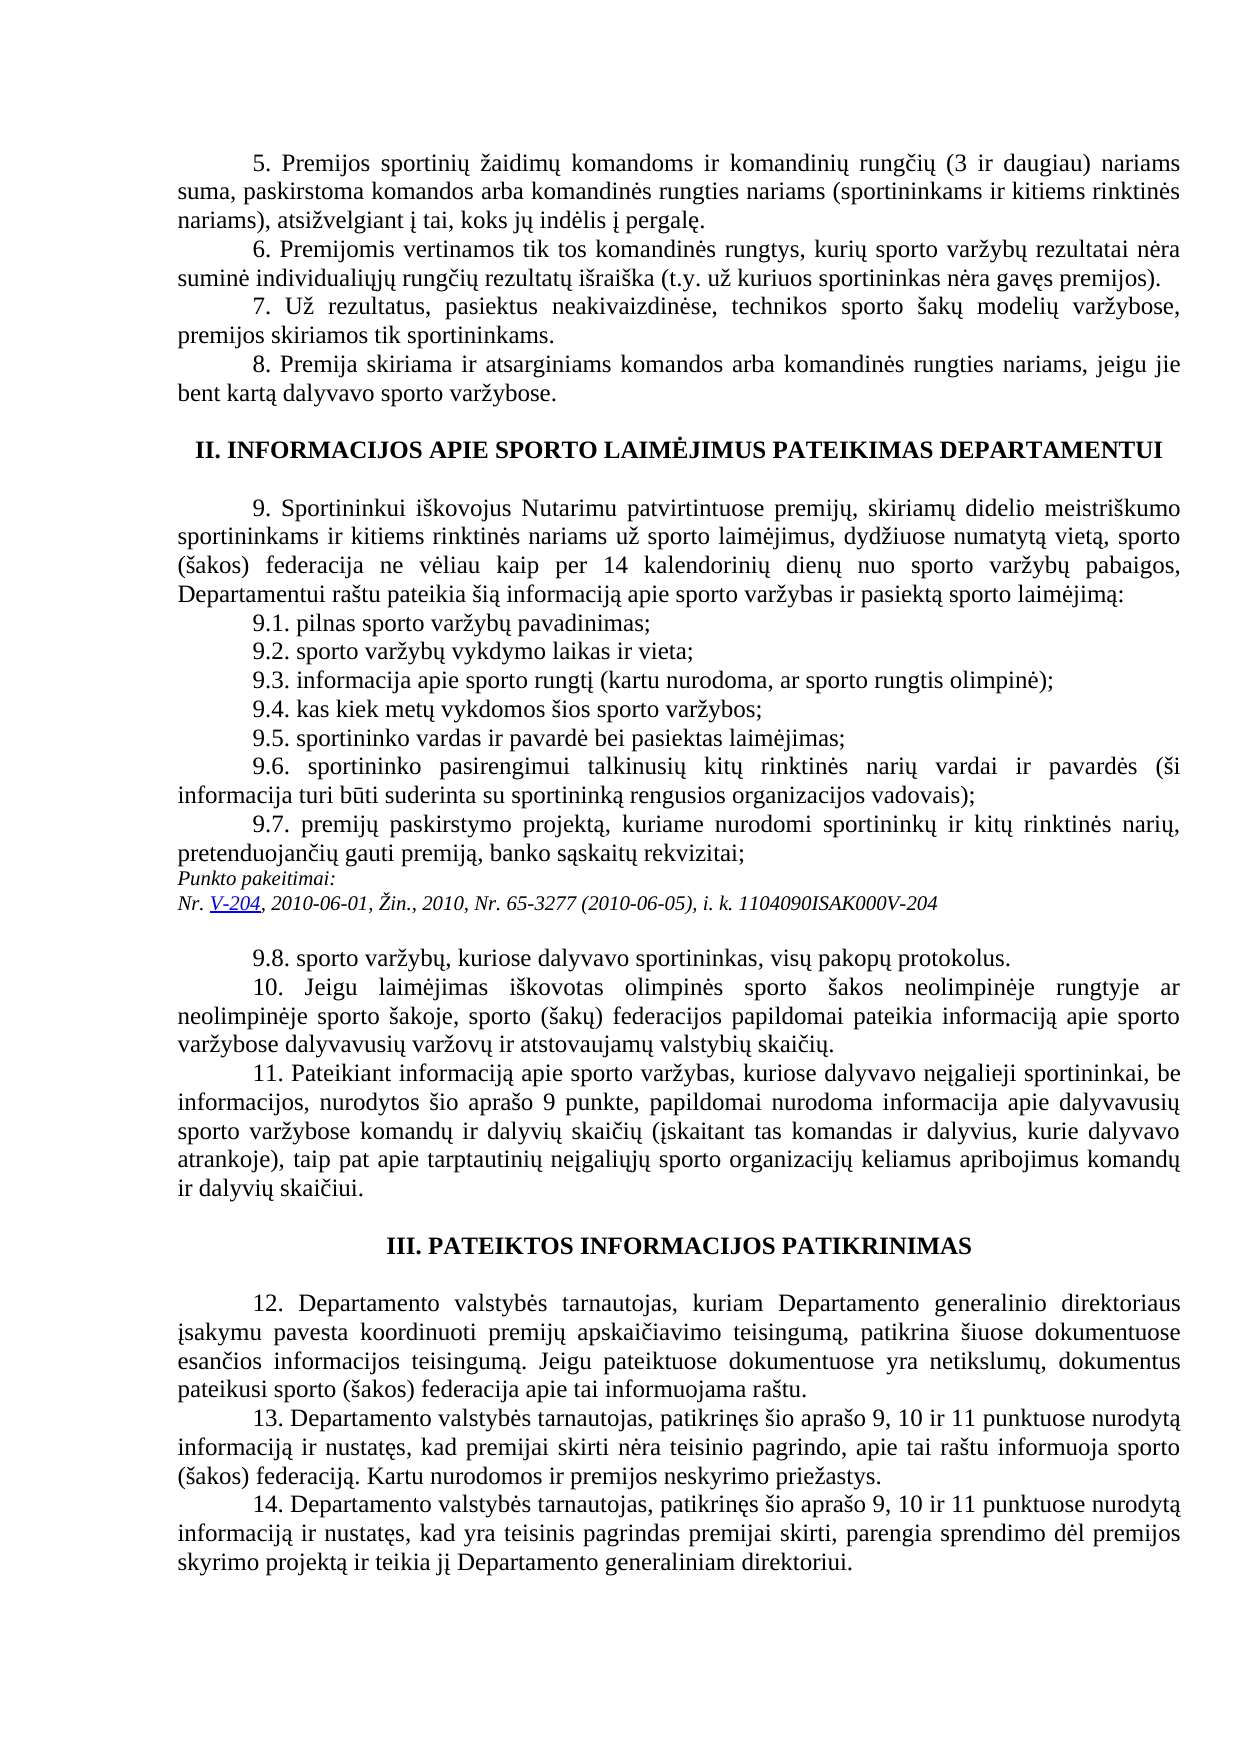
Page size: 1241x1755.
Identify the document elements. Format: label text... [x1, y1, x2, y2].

text 6. Premijomis vertinamos tik tos komandinės rungtys, kurių sporto varžybų rezultatai nėra suminė individualiųjų rungčių rezultatų išraiška (t.y. už kuriuos sportininkas nėra gavęs premijos). [177, 234, 1181, 291]
text 14. Departamento valstybės tarnautojas, patikrinęs šio aprašo 9, 10 ir 11 punktuose nurodytą informaciją ir nustatęs, kad yra teisinis pagrindas premijai skirti, parengia sprendimo dėl premijos skyrimo projektą ir teikia jį Departamento generaliniam direktoriui. [177, 1489, 1181, 1576]
text 9.6. sportininko pasirengimui talkinusių kitų rinktinės narių vardai ir pavardės (ši informacija turi būti suderinta su sportininką rengusios organizacijos vadovais); [177, 751, 1181, 809]
text Nr. V-204, 2010-06-01, Žin., 2010, Nr. 65-3277 (2010-06-05), i. k. 1104090ISAK000V-204 [177, 890, 1181, 914]
text 5. Premijos sportinių žaidimų komandoms ir komandinių rungčių (3 ir daugiau) nariams suma, paskirstoma komandos arba komandinės rungties nariams (sportininkams ir kitiems rinktinės nariams), atsižvelgiant į tai, koks jų indėlis į pergalę. [177, 148, 1181, 234]
text 9.4. kas kiek metų vykdomos šios sporto varžybos; [177, 694, 1181, 723]
text II. INFORMACIJOS APIE SPORTO LAIMĖJIMUS PATEIKIMAS DEPARTAMENTUI [177, 435, 1181, 464]
text 8. Premija skiriama ir atsarginiams komandos arba komandinės rungties nariams, jeigu jie bent kartą dalyvavo sporto varžybose. [177, 349, 1181, 406]
text 12. Departamento valstybės tarnautojas, kuriam Departamento generalinio direktoriaus įsakymu pavesta koordinuoti premijų apskaičiavimo teisingumą, patikrina šiuose dokumentuose esančios informacijos teisingumą. Jeigu pateiktuose dokumentuose yra netikslumų, dokumentus pateikusi sporto (šakos) federacija apie tai informuojama raštu. [177, 1288, 1181, 1403]
text 9.5. sportininko vardas ir pavardė bei pasiektas laimėjimas; [177, 723, 1181, 751]
text 13. Departamento valstybės tarnautojas, patikrinęs šio aprašo 9, 10 ir 11 punktuose nurodytą informaciją ir nustatęs, kad premijai skirti nėra teisinio pagrindo, apie tai raštu informuoja sporto (šakos) federaciją. Kartu nurodomos ir premijos neskyrimo priežastys. [177, 1403, 1181, 1489]
text 9.2. sporto varžybų vykdymo laikas ir vieta; [177, 636, 1181, 665]
text 9. Sportininkui iškovojus Nutarimu patvirtintuose premijų, skiriamų didelio meistriškumo sportininkams ir kitiems rinktinės nariams už sporto laimėjimus, dydžiuose numatytą vietą, sporto (šakos) federacija ne vėliau kaip per 14 kalendorinių dienų nuo sporto varžybų pabaigos, Departamentui raštu pateikia šią informaciją apie sporto varžybas ir pasiektą sporto laimėjimą: [177, 493, 1181, 608]
text Punkto pakeitimai: [177, 866, 1181, 890]
text III. PATEIKTOS INFORMACIJOS PATIKRINIMAS [177, 1231, 1181, 1259]
text 9.8. sporto varžybų, kuriose dalyvavo sportininkas, visų pakopų protokolus. [177, 943, 1181, 972]
text 9.7. premijų paskirstymo projektą, kuriame nurodomi sportininkų ir kitų rinktinės narių, pretenduojančių gauti premiją, banko sąskaitų rekvizitai; [177, 809, 1181, 866]
text 10. Jeigu laimėjimas iškovotas olimpinės sporto šakos neolimpinėje rungtyje ar neolimpinėje sporto šakoje, sporto (šakų) federacijos papildomai pateikia informaciją apie sporto varžybose dalyvavusių varžovų ir atstovaujamų valstybių skaičių. [177, 972, 1181, 1058]
text 7. Už rezultatus, pasiektus neakivaizdinėse, technikos sporto šakų modelių varžybose, premijos skiriamos tik sportininkams. [177, 291, 1181, 349]
text 9.1. pilnas sporto varžybų pavadinimas; [177, 608, 1181, 636]
text 11. Pateikiant informaciją apie sporto varžybas, kuriose dalyvavo neįgalieji sportininkai, be informacijos, nurodytos šio aprašo 9 punkte, papildomai nurodoma informacija apie dalyvavusių sporto varžybose komandų ir dalyvių skaičių (įskaitant tas komandas ir dalyvius, kurie dalyvavo atrankoje), taip pat apie tarptautinių neįgaliųjų sporto organizacijų keliamus apribojimus komandų ir dalyvių skaičiui. [177, 1058, 1181, 1202]
text 9.3. informacija apie sporto rungtį (kartu nurodoma, ar sporto rungtis olimpinė); [177, 665, 1181, 694]
